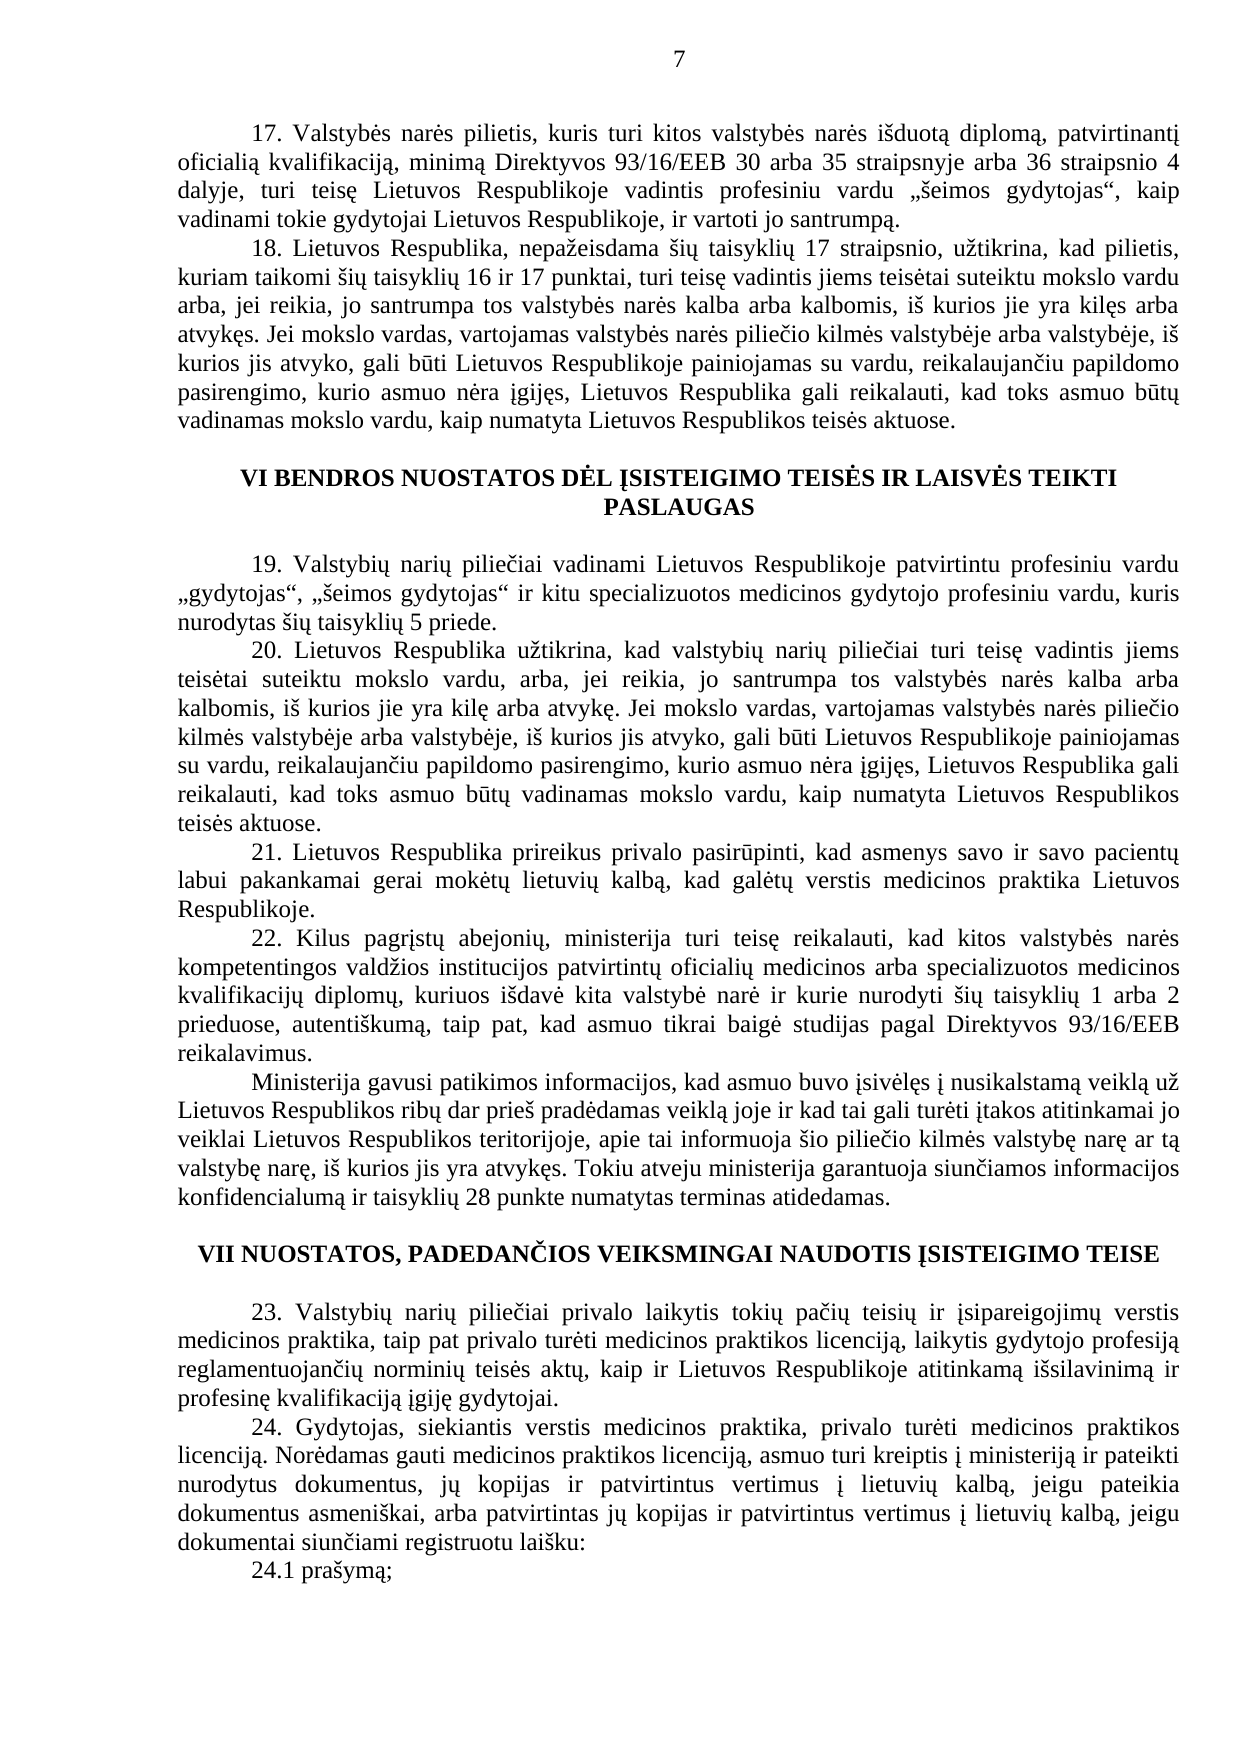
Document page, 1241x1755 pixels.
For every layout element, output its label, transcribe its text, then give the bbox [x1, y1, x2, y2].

text 20. Lietuvos Respublika užtikrina, kad valstybių narių piliečiai turi teisę vadintis jiems teisėtai suteiktu mokslo vardu, arba, jei reikia, jo santrumpa tos valstybės narės kalba arba kalbomis, iš kurios jie yra kilę arba atvykę. Jei mokslo vardas, vartojamas valstybės narės piliečio kilmės valstybėje arba valstybėje, iš kurios jis atvyko, gali būti Lietuvos Respublikoje painiojamas su vardu, reikalaujančiu papildomo pasirengimo, kurio asmuo nėra įgijęs, Lietuvos Respublika gali reikalauti, kad toks asmuo būtų vadinamas mokslo vardu, kaip numatyta Lietuvos Respublikos teisės aktuose. [177, 636, 1181, 837]
text 19. Valstybių narių piliečiai vadinami Lietuvos Respublikoje patvirtintu profesiniu vardu „gydytojas“, „šeimos gydytojas“ ir kitu specializuotos medicinos gydytojo profesiniu vardu, kuris nurodytas šių taisyklių 5 priede. [177, 549, 1181, 636]
text 24.1 prašymą; [177, 1556, 1181, 1584]
text 23. Valstybių narių piliečiai privalo laikytis tokių pačių teisių ir įsipareigojimų verstis medicinos praktika, taip pat privalo turėti medicinos praktikos licenciją, laikytis gydytojo profesiją reglamentuojančių norminių teisės aktų, kaip ir Lietuvos Respublikoje atitinkamą išsilavinimą ir profesinę kvalifikaciją įgiję gydytojai. [177, 1297, 1181, 1412]
text 18. Lietuvos Respublika, nepažeisdama šių taisyklių 17 straipsnio, užtikrina, kad pilietis, kuriam taikomi šių taisyklių 16 ir 17 punktai, turi teisę vadintis jiems teisėtai suteiktu mokslo vardu arba, jei reikia, jo santrumpa tos valstybės narės kalba arba kalbomis, iš kurios jie yra kilęs arba atvykęs. Jei mokslo vardas, vartojamas valstybės narės piliečio kilmės valstybėje arba valstybėje, iš kurios jis atvyko, gali būti Lietuvos Respublikoje painiojamas su vardu, reikalaujančiu papildomo pasirengimo, kurio asmuo nėra įgijęs, Lietuvos Respublika gali reikalauti, kad toks asmuo būtų vadinamas mokslo vardu, kaip numatyta Lietuvos Respublikos teisės aktuose. [177, 233, 1181, 434]
text Ministerija gavusi patikimos informacijos, kad asmuo buvo įsivėlęs į nusikalstamą veiklą už Lietuvos Respublikos ribų dar prieš pradėdamas veiklą joje ir kad tai gali turėti įtakos atitinkamai jo veiklai Lietuvos Respublikos teritorijoje, apie tai informuoja šio piliečio kilmės valstybę narę ar tą valstybę narę, iš kurios jis yra atvykęs. Tokiu atveju ministerija garantuoja siunčiamos informacijos konfidencialumą ir taisyklių 28 punkte numatytas terminas atidedamas. [177, 1067, 1181, 1211]
text 24. Gydytojas, siekiantis verstis medicinos praktika, privalo turėti medicinos praktikos licenciją. Norėdamas gauti medicinos praktikos licenciją, asmuo turi kreiptis į ministeriją ir pateikti nurodytus dokumentus, jų kopijas ir patvirtintus vertimus į lietuvių kalbą, jeigu pateikia dokumentus asmeniškai, arba patvirtintas jų kopijas ir patvirtintus vertimus į lietuvių kalbą, jeigu dokumentai siunčiami registruotu laišku: [177, 1412, 1181, 1556]
text VI BENDROS NUOSTATOS DĖL ĮSISTEIGIMO TEISĖS IR LAISVĖS TEIKTI PASLAUGAS [177, 463, 1181, 521]
text VII NUOSTATOS, PADEDANČIOS VEIKSMINGAI NAUDOTIS ĮSISTEIGIMO TEISE [177, 1239, 1181, 1268]
text 21. Lietuvos Respublika prireikus privalo pasirūpinti, kad asmenys savo ir savo pacientų labui pakankamai gerai mokėtų lietuvių kalbą, kad galėtų verstis medicinos praktika Lietuvos Respublikoje. [177, 837, 1181, 923]
text 17. Valstybės narės pilietis, kuris turi kitos valstybės narės išduotą diplomą, patvirtinantį oficialią kvalifikaciją, minimą Direktyvos 93/16/EEB 30 arba 35 straipsnyje arba 36 straipsnio 4 dalyje, turi teisę Lietuvos Respublikoje vadintis profesiniu vardu „šeimos gydytojas“, kaip vadinami tokie gydytojai Lietuvos Respublikoje, ir vartoti jo santrumpą. [177, 118, 1181, 233]
text 22. Kilus pagrįstų abejonių, ministerija turi teisę reikalauti, kad kitos valstybės narės kompetentingos valdžios institucijos patvirtintų oficialių medicinos arba specializuotos medicinos kvalifikacijų diplomų, kuriuos išdavė kita valstybė narė ir kurie nurodyti šių taisyklių 1 arba 2 prieduose, autentiškumą, taip pat, kad asmuo tikrai baigė studijas pagal Direktyvos 93/16/EEB reikalavimus. [177, 923, 1181, 1067]
